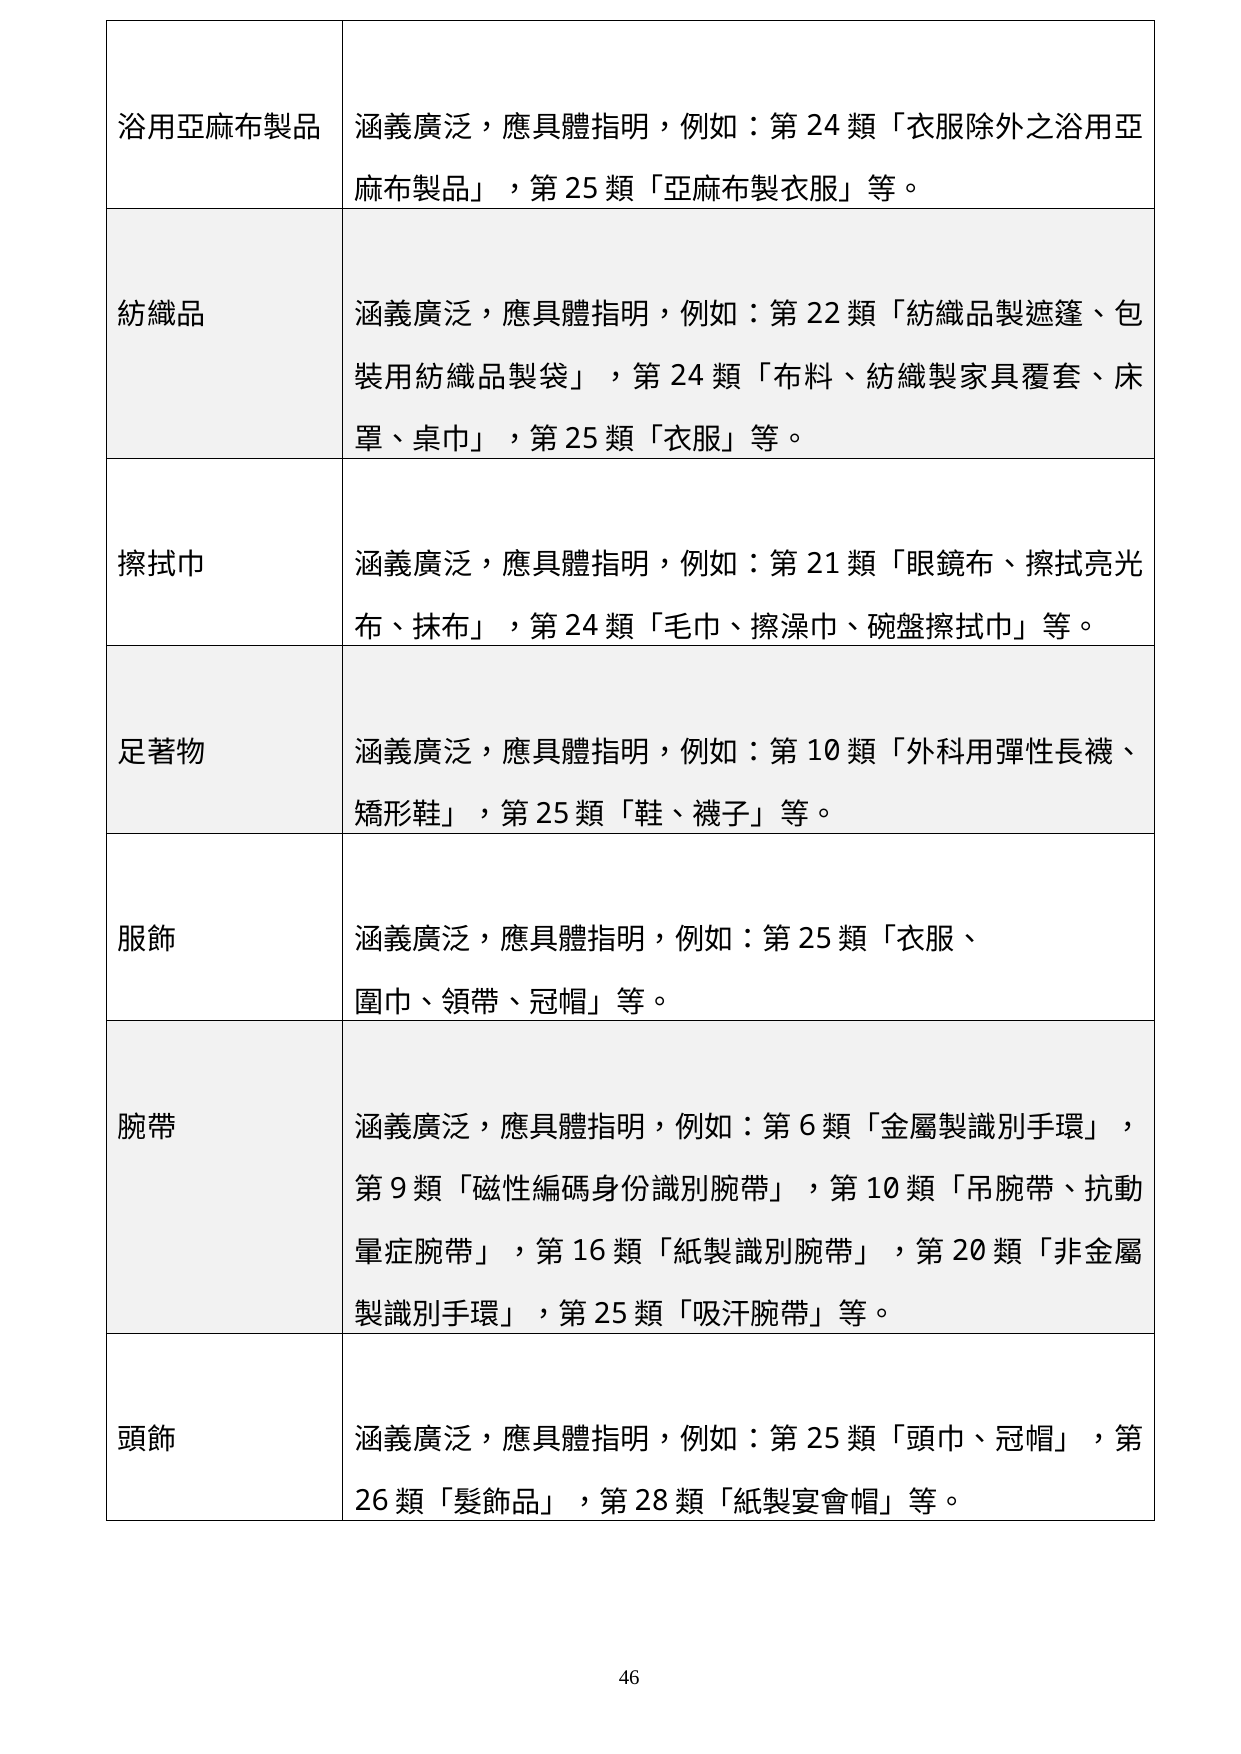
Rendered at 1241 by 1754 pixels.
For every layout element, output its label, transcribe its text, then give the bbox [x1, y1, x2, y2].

table_cell 頭飾 [107, 1334, 342, 1520]
table_cell 服飾 [107, 834, 342, 1020]
table_cell 紡織品 [107, 209, 342, 458]
table_cell 涵義廣泛，應具體指明，例如：第21類「眼鏡布、擦拭亮光布、抹布」，第24類「毛巾、擦澡巾、碗盤擦拭巾」等。 [343, 459, 1154, 645]
table_cell 足著物 [107, 646, 342, 833]
table_cell 擦拭巾 [107, 459, 342, 645]
table_cell 浴用亞麻布製品 [107, 21, 342, 208]
table_cell 涵義廣泛，應具體指明，例如：第24類「衣服除外之浴用亞麻布製品」，第25類「亞麻布製衣服」等。 [343, 21, 1154, 208]
table_cell 涵義廣泛，應具體指明，例如：第6類「金屬製識別手環」，第9類「磁性編碼身份識別腕帶」，第10類「吊腕帶、抗動暈症腕帶」，第16類「紙製識別腕帶」，第20類「非金屬製識別手環」，第25類「吸汗腕帶」等。 [343, 1021, 1154, 1333]
table_cell 腕帶 [107, 1021, 342, 1333]
table_cell 涵義廣泛，應具體指明，例如：第22類「紡織品製遮篷、包裝用紡織品製袋」，第24類「布料、紡織製家具覆套、床罩、桌巾」，第25類「衣服」等。 [343, 209, 1154, 458]
table_cell 涵義廣泛，應具體指明，例如：第25類「頭巾、冠帽」，第26類「髮飾品」，第28類「紙製宴會帽」等。 [343, 1334, 1154, 1520]
table_cell 涵義廣泛，應具體指明，例如：第25類「衣服、 圍巾、領帶、冠帽」等。 [343, 834, 1154, 1020]
table_cell 涵義廣泛，應具體指明，例如：第10類「外科用彈性長襪、矯形鞋」，第25類「鞋、襪子」等。 [343, 646, 1154, 833]
